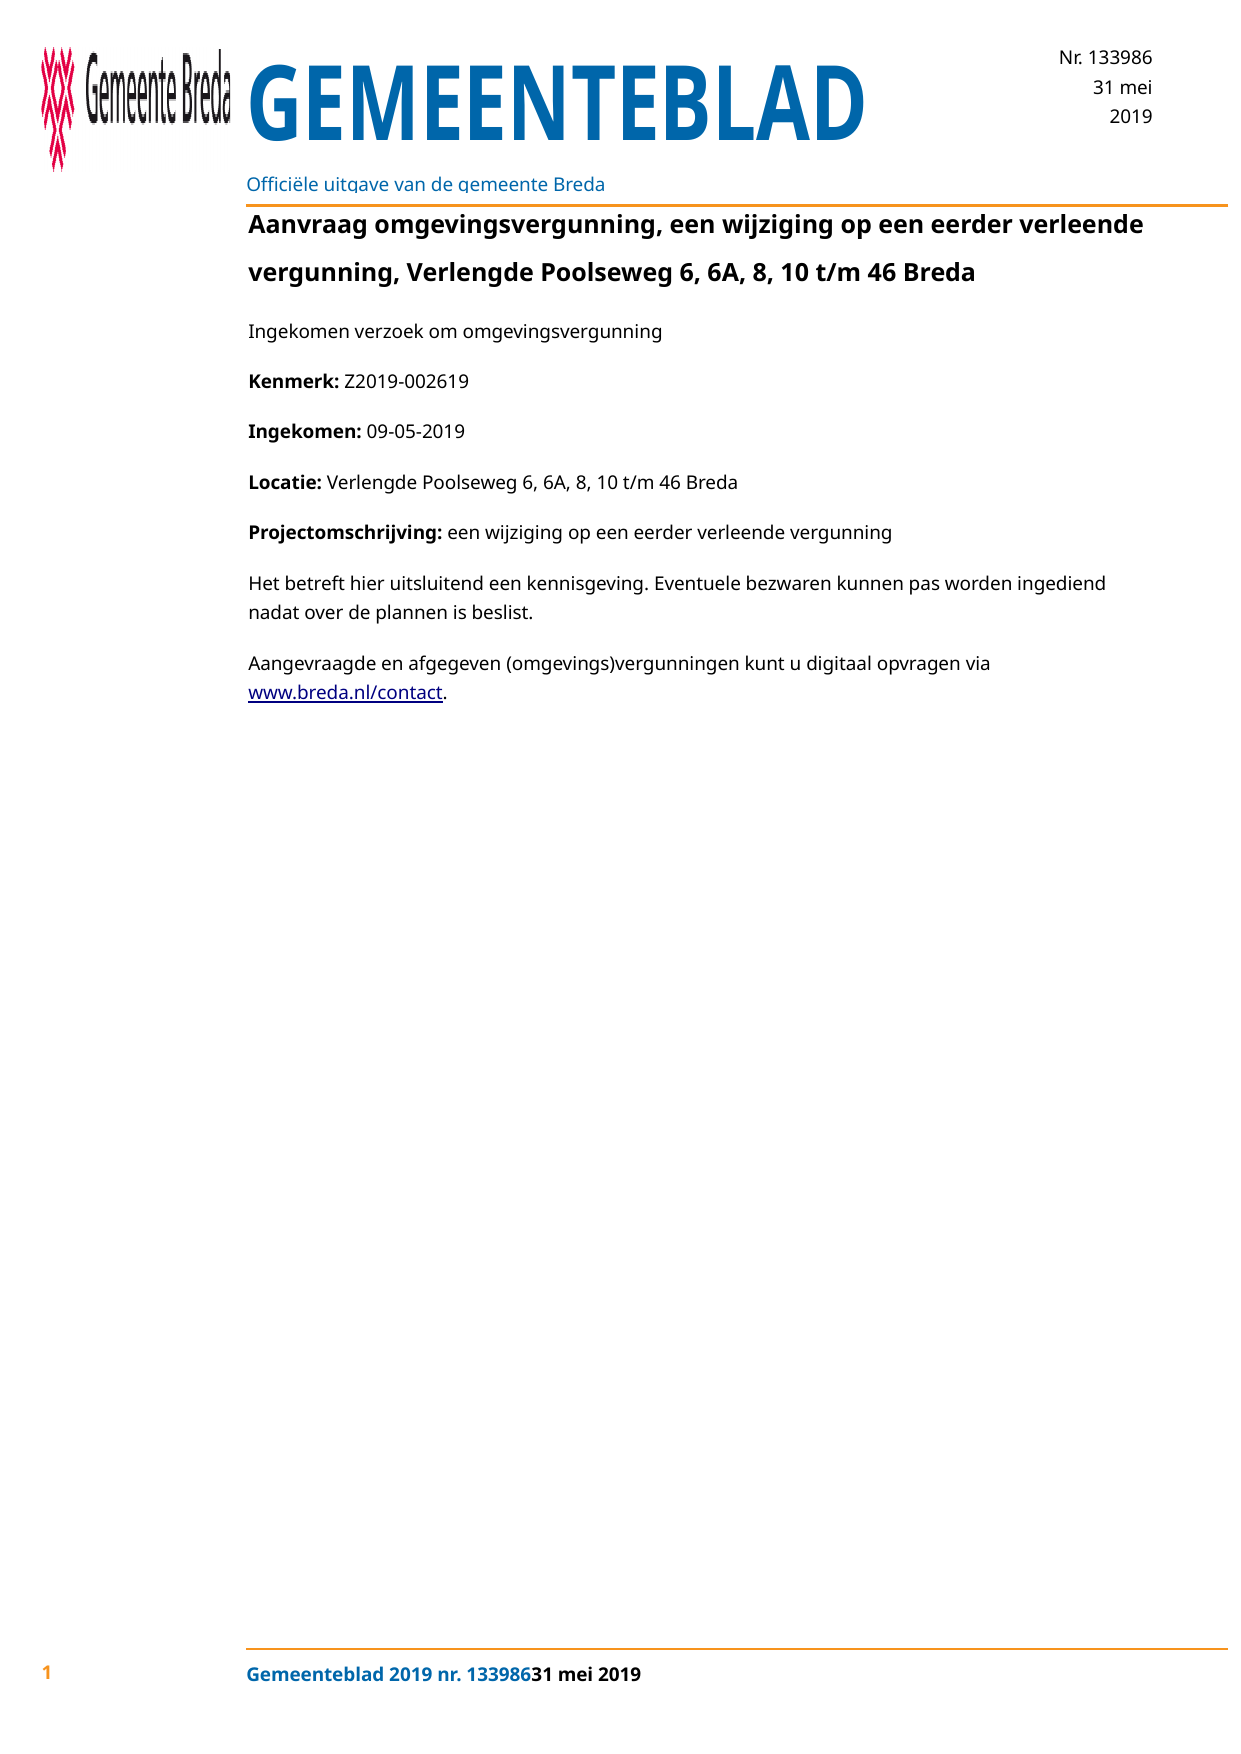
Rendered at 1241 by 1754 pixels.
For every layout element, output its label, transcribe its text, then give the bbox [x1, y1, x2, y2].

text Locatie: Verlengde Poolseweg 6, 6A, 8, 10 t/m 46 Breda [248, 469, 1152, 495]
text Aangevraagde en afgegeven (omgevings)vergunningen kunt u digitaal opvragen via www.breda.nl/contact. [248, 650, 1152, 705]
text Kenmerk: Z2019-002619 [248, 368, 1152, 394]
text Projectomschrijving: een wijziging op een eerder verleende vergunning [248, 519, 1152, 545]
picture [41, 47, 231, 172]
text Aanvraag omgevingsvergunning, een wijziging op een eerder verleende vergunning, Verlengde Poolseweg 6, 6A, 8, 10 t/m 46 Breda [248, 207, 1152, 288]
text Ingekomen: 09-05-2019 [248, 419, 1152, 444]
text Ingekomen verzoek om omgevingsvergunning [248, 318, 1152, 344]
text Het betreft hier uitsluitend een kennisgeving. Eventuele bezwaren kunnen pas worden ingediend nadat over de plannen is beslist. [248, 570, 1152, 625]
